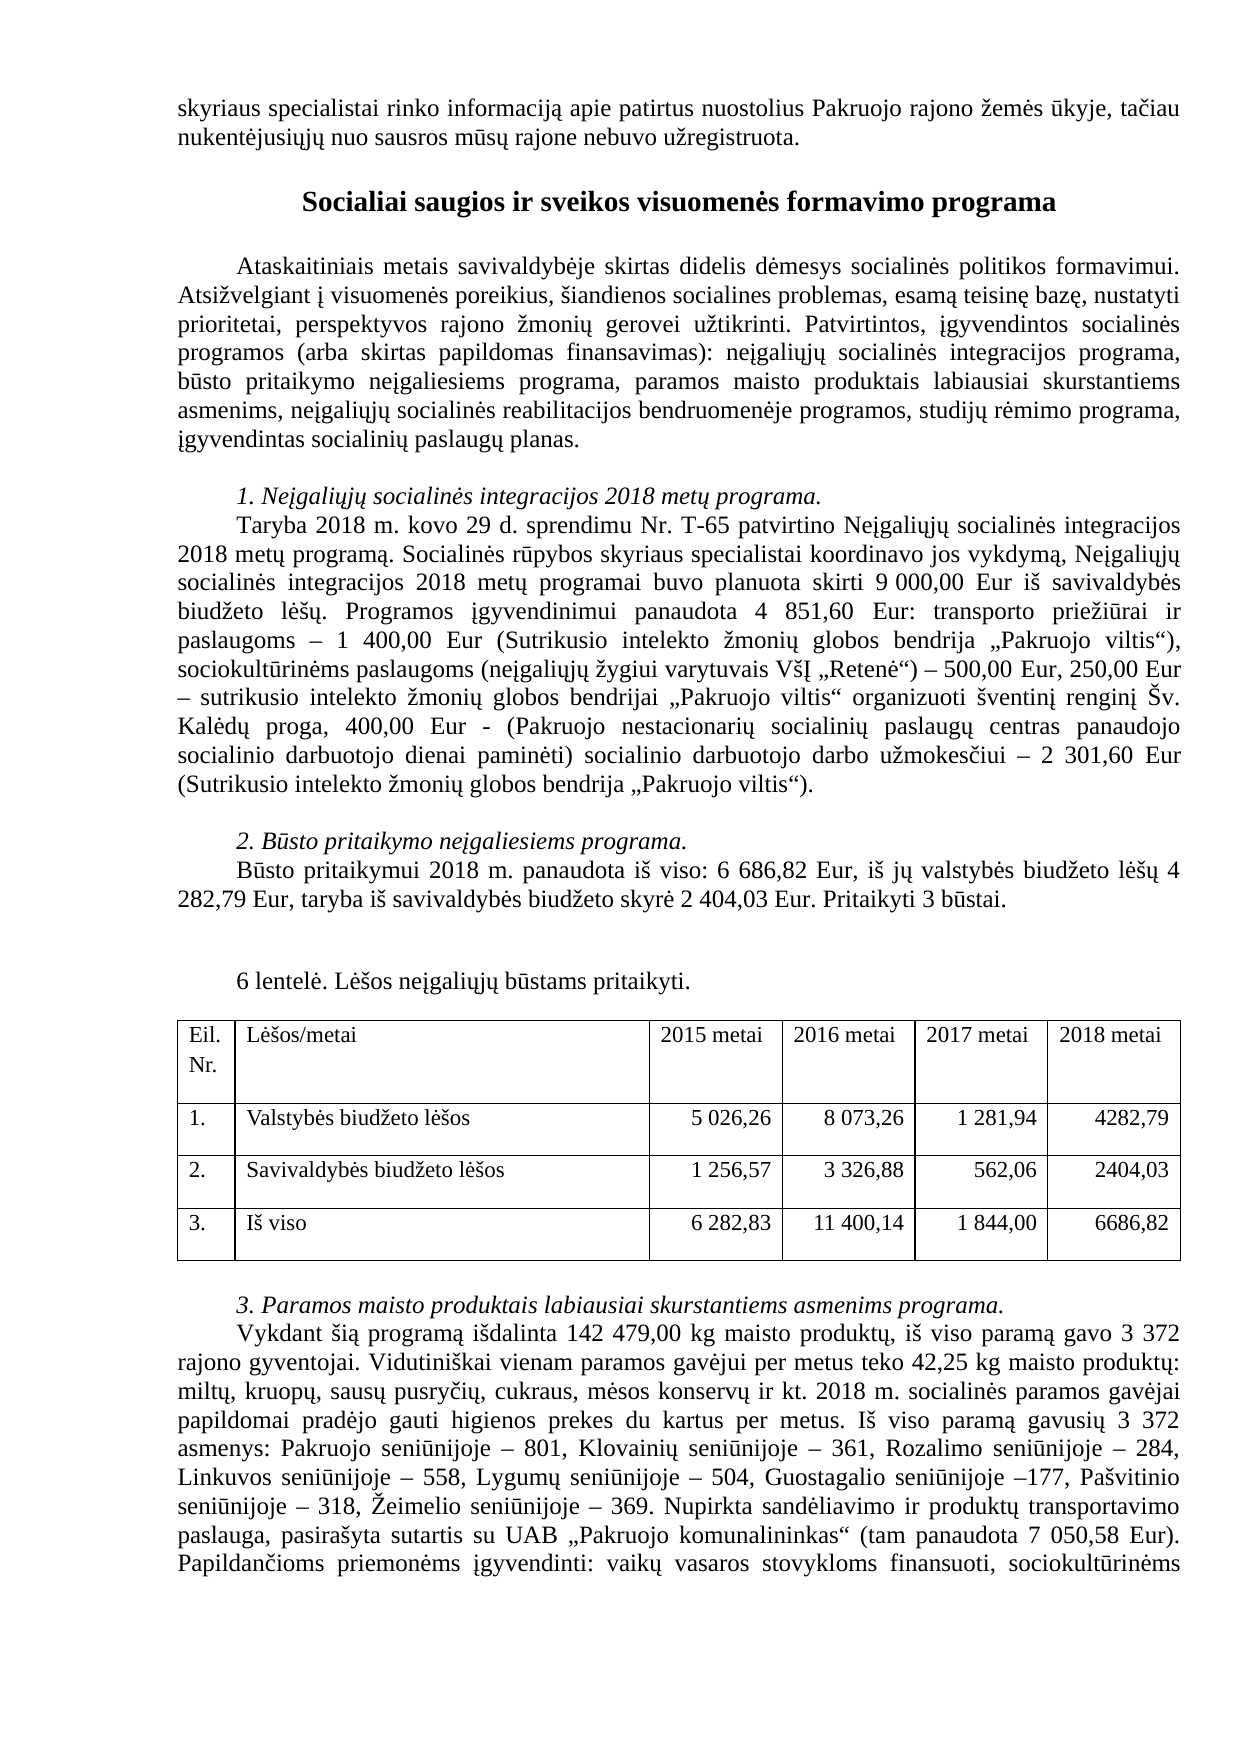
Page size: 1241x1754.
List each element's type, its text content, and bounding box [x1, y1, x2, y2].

table_header Eil. Nr. [178, 1021, 234, 1102]
text Būsto pritaikymui 2018 m. panaudota iš viso: 6 686,82 Eur, iš jų valstybės biudžeto lėšų 4 282,79 Eur, taryba iš savivaldybės biudžeto skyrė 2 404,03 Eur. Pritaikyti 3 būstai. [177, 855, 1181, 912]
text Socialiai saugios ir sveikos visuomenės formavimo programa [177, 184, 1181, 218]
text Vykdant šią programą išdalinta 142 479,00 kg maisto produktų, iš viso paramą gavo 3 372 rajono gyventojai. Vidutiniškai vienam paramos gavėjui per metus teko 42,25 kg maisto produktų: miltų, kruopų, sausų pusryčių, cukraus, mėsos konservų ir kt. 2018 m. socialinės paramos gavėjai papildomai pradėjo gauti higienos prekes du kartus per metus. Iš viso paramą gavusių 3 372 asmenys: Pakruojo seniūnijoje – 801, Klovainių seniūnijoje – 361, Rozalimo seniūnijoje – 284, Linkuvos seniūnijoje – 558, Lygumų seniūnijoje – 504, Guostagalio seniūnijoje –177, Pašvitinio seniūnijoje – 318, Žeimelio seniūnijoje – 369. Nupirkta sandėliavimo ir produktų transportavimo paslauga, pasirašyta sutartis su UAB „Pakruojo komunalininkas“ (tam panaudota 7 050,58 Eur). Papildančioms priemonėms įgyvendinti: vaikų vasaros stovykloms finansuoti, sociokultūrinėms [177, 1318, 1181, 1577]
table_cell 3 326,88 [783, 1156, 914, 1207]
table_cell 1 281,94 [916, 1104, 1047, 1155]
text 1. Neįgaliųjų socialinės integracijos 2018 metų programa. [177, 481, 1181, 510]
table_cell Valstybės biudžeto lėšos [236, 1104, 649, 1155]
table_cell 1. [178, 1104, 234, 1155]
table_cell 8 073,26 [783, 1104, 914, 1155]
table_header 2015 metai [650, 1021, 782, 1102]
table_header 2016 metai [783, 1021, 914, 1102]
table_header Lėšos/metai [236, 1021, 649, 1102]
table_cell Iš viso [236, 1209, 649, 1260]
table_cell 4282,79 [1048, 1104, 1180, 1155]
table_cell 5 026,26 [650, 1104, 782, 1155]
table_cell 6 282,83 [650, 1209, 782, 1260]
table_header 2017 metai [916, 1021, 1047, 1102]
table_cell 1 844,00 [916, 1209, 1047, 1260]
text skyriaus specialistai rinko informaciją apie patirtus nuostolius Pakruojo rajono žemės ūkyje, tačiau nukentėjusiųjų nuo sausros mūsų rajone nebuvo užregistruota. [177, 93, 1181, 151]
table_cell 11 400,14 [783, 1209, 914, 1260]
text 2. Būsto pritaikymo neįgaliesiems programa. [177, 826, 1181, 855]
text 3. Paramos maisto produktais labiausiai skurstantiems asmenims programa. [177, 1290, 1181, 1318]
table_cell Savivaldybės biudžeto lėšos [236, 1156, 649, 1207]
table_header 2018 metai [1048, 1021, 1180, 1102]
table_cell 3. [178, 1209, 234, 1260]
text Taryba 2018 m. kovo 29 d. sprendimu Nr. T-65 patvirtino Neįgaliųjų socialinės integracijos 2018 metų programą. Socialinės rūpybos skyriaus specialistai koordinavo jos vykdymą, Neįgaliųjų socialinės integracijos 2018 metų programai buvo planuota skirti 9 000,00 Eur iš savivaldybės biudžeto lėšų. Programos įgyvendinimui panaudota 4 851,60 Eur: transporto priežiūrai ir paslaugoms – 1 400,00 Eur (Sutrikusio intelekto žmonių globos bendrija „Pakruojo viltis“), sociokultūrinėms paslaugoms (neįgaliųjų žygiui varytuvais VšĮ „Retenė“) – 500,00 Eur, 250,00 Eur – sutrikusio intelekto žmonių globos bendrijai „Pakruojo viltis“ organizuoti šventinį renginį Šv. Kalėdų proga, 400,00 Eur - (Pakruojo nestacionarių socialinių paslaugų centras panaudojo socialinio darbuotojo dienai paminėti) socialinio darbuotojo darbo užmokesčiui – 2 301,60 Eur (Sutrikusio intelekto žmonių globos bendrija „Pakruojo viltis“). [177, 510, 1181, 797]
table_cell 2404,03 [1048, 1156, 1180, 1207]
table_cell 562,06 [916, 1156, 1047, 1207]
table_cell 6686,82 [1048, 1209, 1180, 1260]
table_cell 1 256,57 [650, 1156, 782, 1207]
table_cell 2. [178, 1156, 234, 1207]
text 6 lentelė. Lėšos neįgaliųjų būstams pritaikyti. [177, 966, 1181, 995]
text Ataskaitiniais metais savivaldybėje skirtas didelis dėmesys socialinės politikos formavimui. Atsižvelgiant į visuomenės poreikius, šiandienos socialines problemas, esamą teisinę bazę, nustatyti prioritetai, perspektyvos rajono žmonių gerovei užtikrinti. Patvirtintos, įgyvendintos socialinės programos (arba skirtas papildomas finansavimas): neįgaliųjų socialinės integracijos programa, būsto pritaikymo neįgaliesiems programa, paramos maisto produktais labiausiai skurstantiems asmenims, neįgaliųjų socialinės reabilitacijos bendruomenėje programos, studijų rėmimo programa, įgyvendintas socialinių paslaugų planas. [177, 251, 1181, 452]
